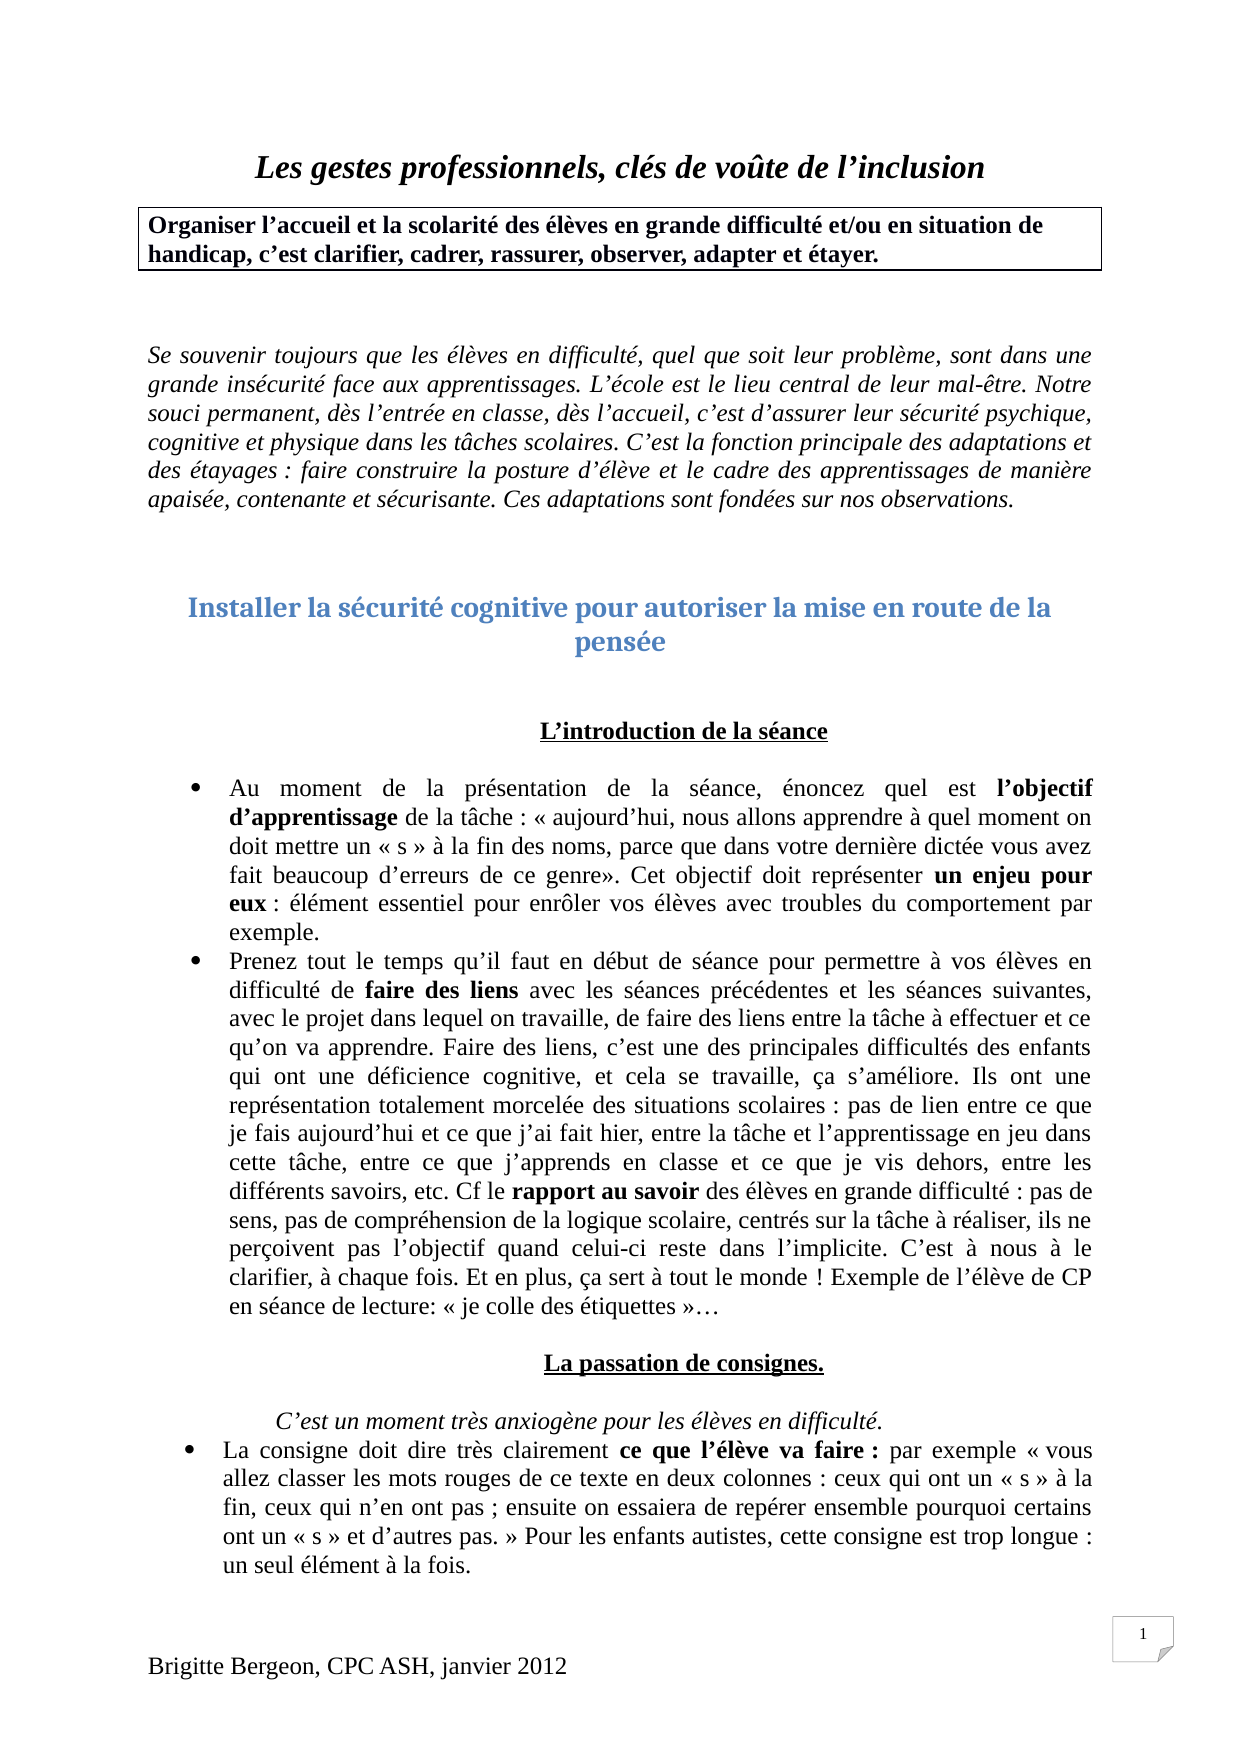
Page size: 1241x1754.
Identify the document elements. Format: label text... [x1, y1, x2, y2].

list Prenez tout le temps qu’il faut en début de séance pour permettre à vos élèves en difficulté de faire des liens avec les séances précédentes et les séances suivantes, avec le projet dans lequel on travaille, de faire des liens entre la tâche à effectuer et ce qu’on va apprendre. Faire des liens, c’est une des principales difficultés des enfants qui ont une déficience cognitive, et cela se travaille, ça s’améliore. Ils ont une représentation totalement morcelée des situations scolaires : pas de lien entre ce que je fais aujourd’hui et ce que j’ai fait hier, entre la tâche et l’apprentissage en jeu dans cette tâche, entre ce que j’apprends en classe et ce que je vis dehors, entre les différents savoirs, etc. Cf le rapport au savoir des élèves en grande difficulté : pas de sens, pas de compréhension de la logique scolaire, centrés sur la tâche à réaliser, ils ne perçoivent pas l’objectif quand celui-ci reste dans l’implicite. C’est à nous à le clarifier, à chaque fois. Et en plus, ça sert à tout le monde ! Exemple de l’élève de CP en séance de lecture: « je colle des étiquettes »… [191, 946, 1093, 1320]
list La passation de consignes. [275, 1348, 1093, 1377]
text Se souvenir toujours que les élèves en difficulté, quel que soit leur problème, sont dans une grande insécurité face aux apprentissages. L’école est le lieu central de leur mal-être. Notre souci permanent, dès l’entrée en classe, dès l’accueil, c’est d’assurer leur sécurité psychique, cognitive et physique dans les tâches scolaires. C’est la fonction principale des adaptations et des étayages : faire construire la posture d’élève et le cadre des apprentissages de manière apaisée, contenante et sécurisante. Ces adaptations sont fondées sur nos observations. [148, 341, 1093, 513]
list L’introduction de la séance [275, 716, 1093, 745]
list Au moment de la présentation de la séance, énoncez quel est l’objectif d’apprentissage de la tâche : « aujourd’hui, nous allons apprendre à quel moment on doit mettre un « s » à la fin des noms, parce que dans votre dernière dictée vous avez fait beaucoup d’erreurs de ce genre». Cet objectif doit représenter un enjeu pour eux : élément essentiel pour enrôler vos élèves avec troubles du comportement par exemple. [191, 773, 1093, 946]
subtitle Installer la sécurité cognitive pour autoriser la mise en route de la pensée [148, 591, 1093, 658]
subtitle Organiser l’accueil et la scolarité des élèves en grande difficulté et/ou en situation de handicap, c’est clarifier, cadrer, rassurer, observer, adapter et étayer. [139, 208, 1101, 269]
list C’est un moment très anxiogène pour les élèves en difficulté. [275, 1406, 1093, 1435]
list La consigne doit dire très clairement ce que l’élève va faire : par exemple « vous allez classer les mots rouges de ce texte en deux colonnes : ceux qui ont un « s » à la fin, ceux qui n’en ont pas ; ensuite on essaiera de repérer ensemble pourquoi certains ont un « s » et d’autres pas. » Pour les enfants autistes, cette consigne est trop longue : un seul élément à la fois. [185, 1435, 1093, 1578]
text Les gestes professionnels, clés de voûte de l’inclusion [148, 148, 1093, 186]
